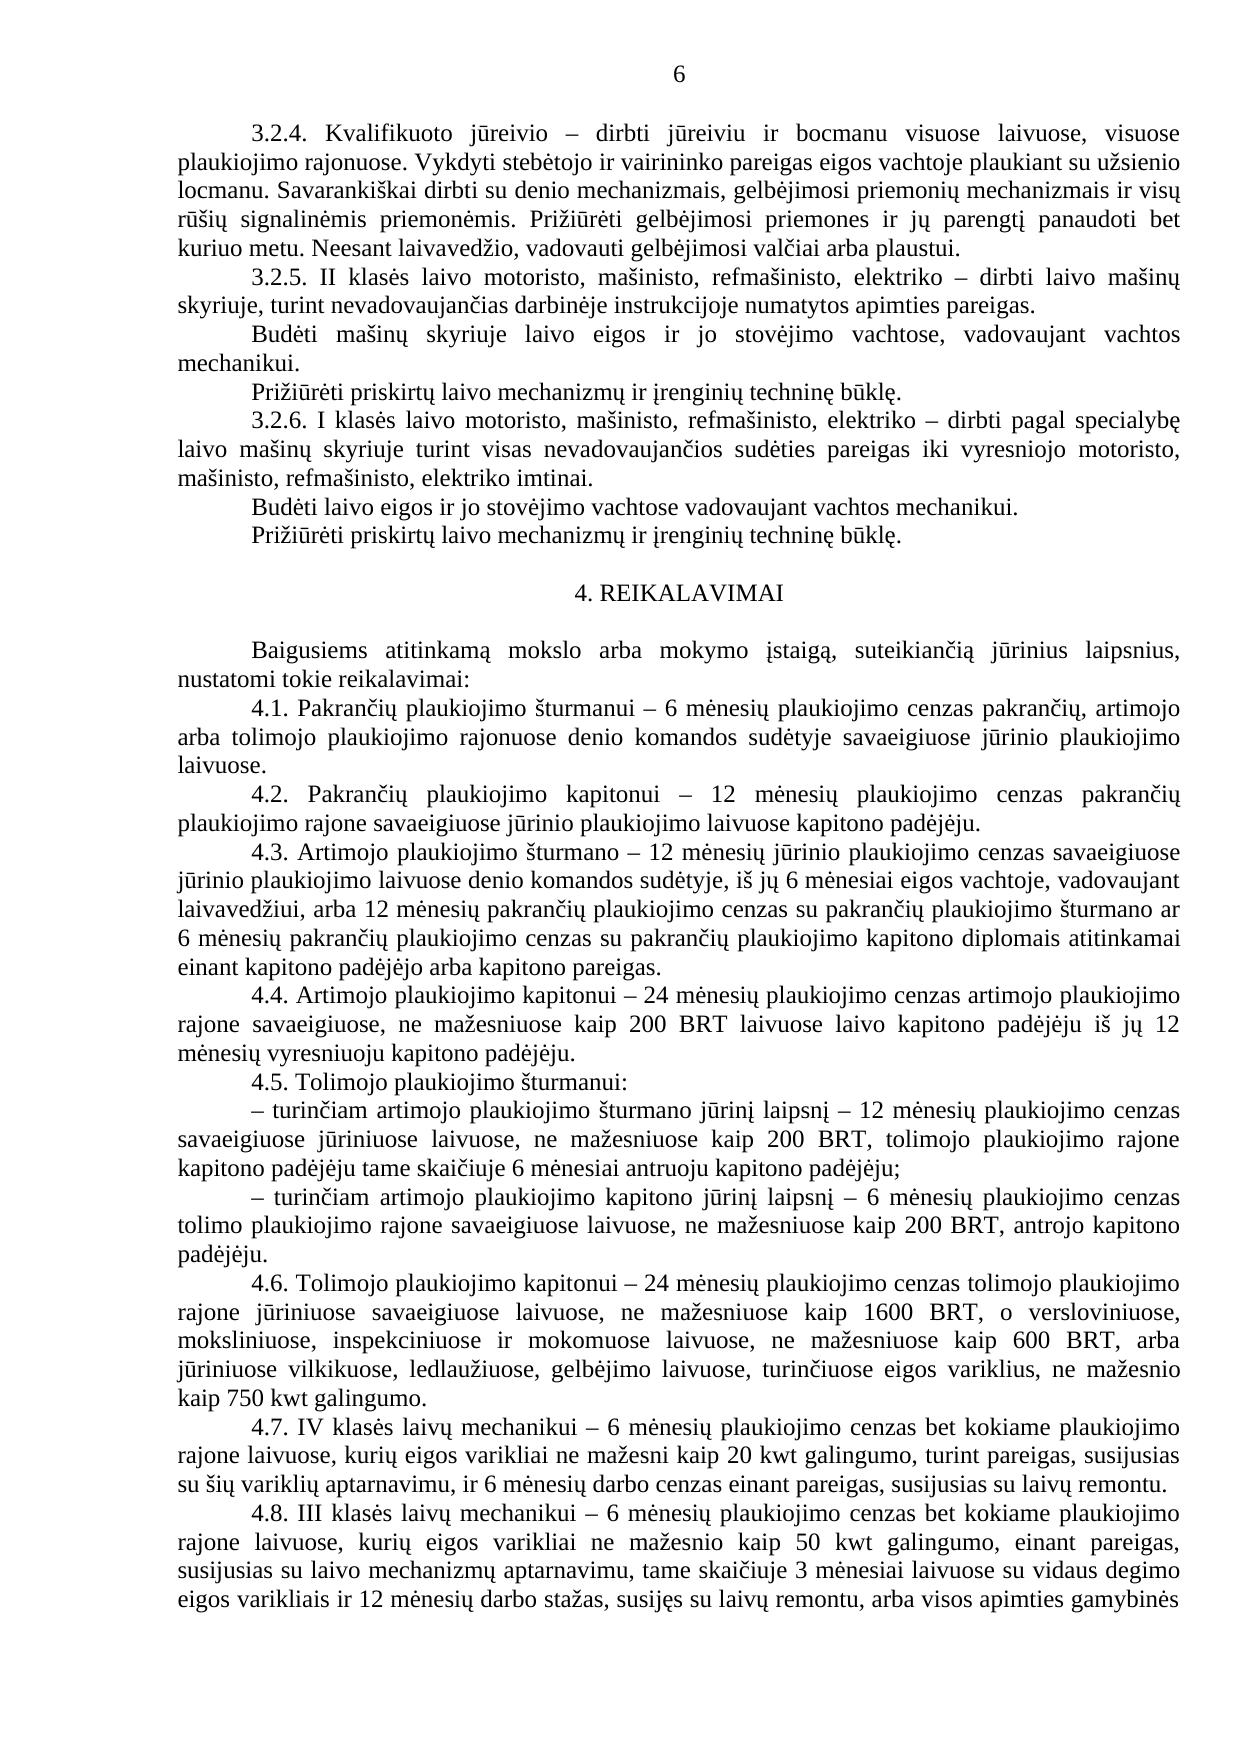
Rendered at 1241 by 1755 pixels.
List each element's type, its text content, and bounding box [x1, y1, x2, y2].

text 3.2.5. II klasės laivo motoristo, mašinisto, refmašinisto, elektriko – dirbti laivo mašinų skyriuje, turint nevadovaujančias darbinėje instrukcijoje numatytos apimties pareigas. [177, 262, 1181, 319]
text Budėti laivo eigos ir jo stovėjimo vachtose vadovaujant vachtos mechanikui. [177, 492, 1181, 521]
text 4.5. Tolimojo plaukiojimo šturmanui: [177, 1067, 1181, 1096]
text Baigusiems atitinkamą mokslo arba mokymo įstaigą, suteikiančią jūrinius laipsnius, nustatomi tokie reikalavimai: [177, 636, 1181, 693]
text 4.7. IV klasės laivų mechanikui – 6 mėnesių plaukiojimo cenzas bet kokiame plaukiojimo rajone laivuose, kurių eigos varikliai ne mažesni kaip 20 kwt galingumo, turint pareigas, susijusias su šių variklių aptarnavimu, ir 6 mėnesių darbo cenzas einant pareigas, susijusias su laivų remontu. [177, 1412, 1181, 1498]
text 4. REIKALAVIMAI [177, 578, 1181, 607]
text 4.4. Artimojo plaukiojimo kapitonui – 24 mėnesių plaukiojimo cenzas artimojo plaukiojimo rajone savaeigiuose, ne mažesniuose kaip 200 BRT laivuose laivo kapitono padėjėju iš jų 12 mėnesių vyresniuoju kapitono padėjėju. [177, 981, 1181, 1067]
text 3.2.6. I klasės laivo motoristo, mašinisto, refmašinisto, elektriko – dirbti pagal specialybę laivo mašinų skyriuje turint visas nevadovaujančios sudėties pareigas iki vyresniojo motoristo, mašinisto, refmašinisto, elektriko imtinai. [177, 406, 1181, 492]
text 4.6. Tolimojo plaukiojimo kapitonui – 24 mėnesių plaukiojimo cenzas tolimojo plaukiojimo rajone jūriniuose savaeigiuose laivuose, ne mažesniuose kaip 1600 BRT, o versloviniuose, moksliniuose, inspekciniuose ir mokomuose laivuose, ne mažesniuose kaip 600 BRT, arba jūriniuose vilkikuose, ledlaužiuose, gelbėjimo laivuose, turinčiuose eigos variklius, ne mažesnio kaip 750 kwt galingumo. [177, 1268, 1181, 1412]
text 4.1. Pakrančių plaukiojimo šturmanui – 6 mėnesių plaukiojimo cenzas pakrančių, artimojo arba tolimojo plaukiojimo rajonuose denio komandos sudėtyje savaeigiuose jūrinio plaukiojimo laivuose. [177, 693, 1181, 779]
text Budėti mašinų skyriuje laivo eigos ir jo stovėjimo vachtose, vadovaujant vachtos mechanikui. [177, 319, 1181, 377]
text Prižiūrėti priskirtų laivo mechanizmų ir įrenginių techninę būklę. [177, 377, 1181, 406]
text 4.8. III klasės laivų mechanikui – 6 mėnesių plaukiojimo cenzas bet kokiame plaukiojimo rajone laivuose, kurių eigos varikliai ne mažesnio kaip 50 kwt galingumo, einant pareigas, susijusias su laivo mechanizmų aptarnavimu, tame skaičiuje 3 mėnesiai laivuose su vidaus degimo eigos varikliais ir 12 mėnesių darbo stažas, susijęs su laivų remontu, arba visos apimties gamybinės [177, 1498, 1181, 1613]
text 3.2.4. Kvalifikuoto jūreivio – dirbti jūreiviu ir bocmanu visuose laivuose, visuose plaukiojimo rajonuose. Vykdyti stebėtojo ir vairininko pareigas eigos vachtoje plaukiant su užsienio locmanu. Savarankiškai dirbti su denio mechanizmais, gelbėjimosi priemonių mechanizmais ir visų rūšių signalinėmis priemonėmis. Prižiūrėti gelbėjimosi priemones ir jų parengtį panaudoti bet kuriuo metu. Neesant laivavedžio, vadovauti gelbėjimosi valčiai arba plaustui. [177, 118, 1181, 262]
text 4.3. Artimojo plaukiojimo šturmano – 12 mėnesių jūrinio plaukiojimo cenzas savaeigiuose jūrinio plaukiojimo laivuose denio komandos sudėtyje, iš jų 6 mėnesiai eigos vachtoje, vadovaujant laivavedžiui, arba 12 mėnesių pakrančių plaukiojimo cenzas su pakrančių plaukiojimo šturmano ar 6 mėnesių pakrančių plaukiojimo cenzas su pakrančių plaukiojimo kapitono diplomais atitinkamai einant kapitono padėjėjo arba kapitono pareigas. [177, 837, 1181, 981]
text Prižiūrėti priskirtų laivo mechanizmų ir įrenginių techninę būklę. [177, 521, 1181, 549]
text – turinčiam artimojo plaukiojimo kapitono jūrinį laipsnį – 6 mėnesių plaukiojimo cenzas tolimo plaukiojimo rajone savaeigiuose laivuose, ne mažesniuose kaip 200 BRT, antrojo kapitono padėjėju. [177, 1182, 1181, 1268]
text – turinčiam artimojo plaukiojimo šturmano jūrinį laipsnį – 12 mėnesių plaukiojimo cenzas savaeigiuose jūriniuose laivuose, ne mažesniuose kaip 200 BRT, tolimojo plaukiojimo rajone kapitono padėjėju tame skaičiuje 6 mėnesiai antruoju kapitono padėjėju; [177, 1096, 1181, 1182]
text 4.2. Pakrančių plaukiojimo kapitonui – 12 mėnesių plaukiojimo cenzas pakrančių plaukiojimo rajone savaeigiuose jūrinio plaukiojimo laivuose kapitono padėjėju. [177, 779, 1181, 837]
